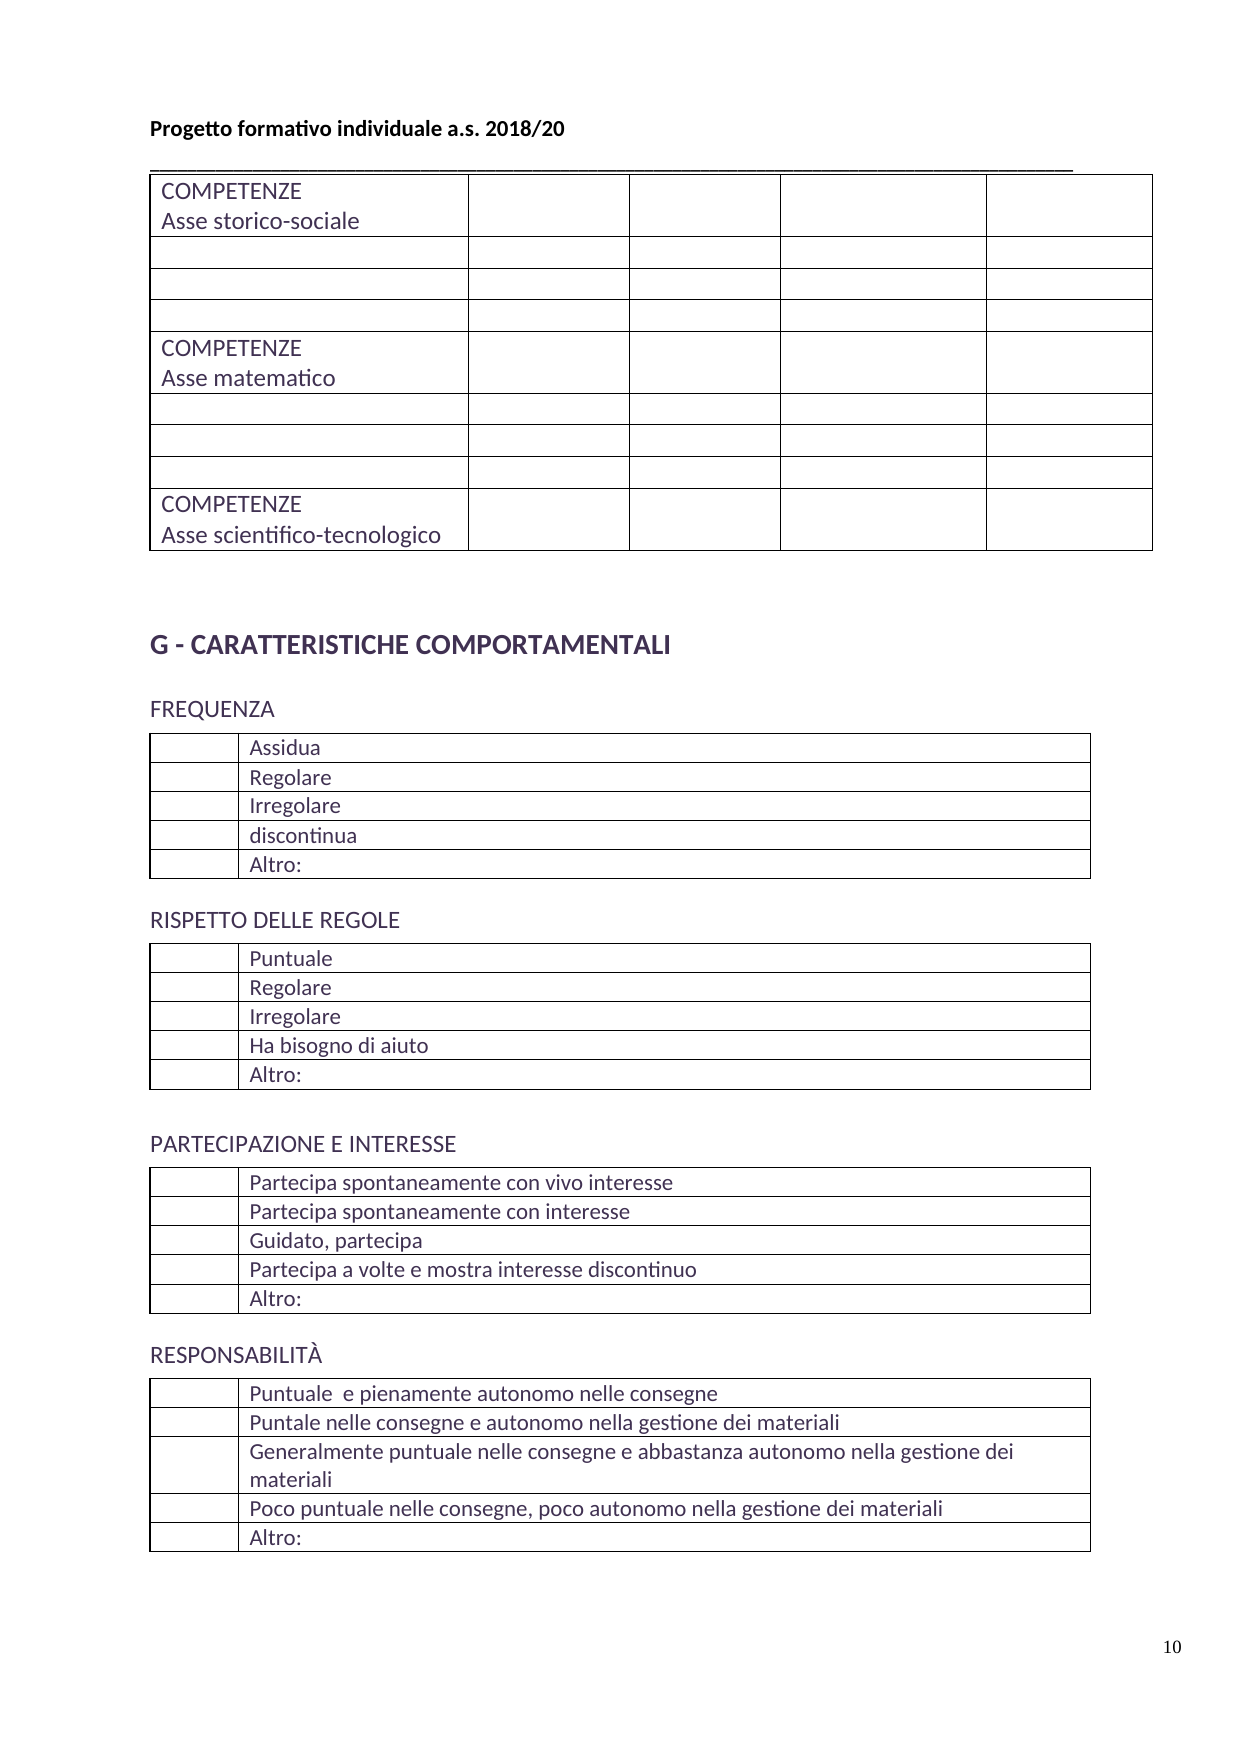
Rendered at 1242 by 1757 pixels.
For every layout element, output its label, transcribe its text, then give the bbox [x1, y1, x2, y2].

table_header [151, 1379, 238, 1407]
table_cell [151, 300, 468, 331]
table_cell [987, 457, 1152, 487]
table_cell [781, 457, 986, 487]
table_cell COMPETENZE Asse matematico [151, 332, 468, 393]
table_header [151, 1168, 238, 1196]
table_cell [987, 489, 1152, 549]
table_cell [630, 237, 780, 267]
table_cell [987, 332, 1152, 393]
table_cell [469, 269, 629, 299]
table_cell COMPETENZE Asse storico-sociale [151, 175, 468, 236]
table_cell [630, 394, 780, 424]
table_cell [630, 332, 780, 393]
table_cell [987, 425, 1152, 456]
table_cell [151, 1408, 238, 1436]
table_cell [151, 973, 238, 1001]
table_cell Generalmente puntuale nelle consegne e abbastanza autonomo nella gestione dei materiali [239, 1437, 1090, 1493]
table_cell COMPETENZE Asse scientifico-tecnologico [151, 489, 468, 549]
text RESPONSABILITÀ [150, 1339, 1181, 1369]
table_cell [469, 175, 629, 236]
text FREQUENZA [150, 694, 1181, 724]
table_cell [469, 237, 629, 267]
table_cell [151, 269, 468, 299]
table_cell Ha bisogno di aiuto [239, 1031, 1090, 1059]
text RISPETTO DELLE REGOLE [150, 904, 1181, 935]
table_header Assidua [239, 734, 1090, 762]
table_cell [781, 300, 986, 331]
table_cell [781, 332, 986, 393]
table_cell Altro: [239, 1285, 1090, 1312]
table_cell [151, 1255, 238, 1283]
table_cell [630, 175, 780, 236]
table_cell Regolare [239, 763, 1090, 791]
table_cell [151, 1285, 238, 1312]
table_cell Altro: [239, 1060, 1090, 1088]
table_cell [151, 1060, 238, 1088]
table_cell Regolare [239, 973, 1090, 1001]
table_cell [630, 300, 780, 331]
table_cell [151, 1523, 238, 1551]
table_cell [630, 489, 780, 549]
table_cell discontinua [239, 821, 1090, 849]
table_cell [469, 457, 629, 487]
table_cell Poco puntuale nelle consegne, poco autonomo nella gestione dei materiali [239, 1494, 1090, 1522]
table_cell [151, 1002, 238, 1030]
table_cell [151, 1031, 238, 1059]
table_cell [781, 269, 986, 299]
table_cell [151, 1437, 238, 1493]
table_cell [781, 394, 986, 424]
table_cell [630, 269, 780, 299]
table_cell [151, 1197, 238, 1225]
table_cell [781, 175, 986, 236]
table_cell [151, 821, 238, 849]
table_cell [469, 394, 629, 424]
table_cell [151, 1494, 238, 1522]
table_header Puntuale [239, 944, 1090, 972]
table_cell Irregolare [239, 1002, 1090, 1030]
table_cell [151, 1226, 238, 1254]
table_cell [781, 489, 986, 549]
table_header [151, 734, 238, 762]
table_cell [987, 175, 1152, 236]
table_cell Puntale nelle consegne e autonomo nella gestione dei materiali [239, 1408, 1090, 1436]
table_cell [151, 425, 468, 456]
table_cell [630, 457, 780, 487]
table_cell [781, 425, 986, 456]
table_cell Altro: [239, 1523, 1090, 1551]
table_cell [469, 300, 629, 331]
table_cell [151, 237, 468, 267]
table_cell [987, 300, 1152, 331]
table_cell Partecipa spontaneamente con interesse [239, 1197, 1090, 1225]
table_cell [151, 394, 468, 424]
table_cell Irregolare [239, 792, 1090, 820]
subtitle G - CARATTERISTICHE COMPORTAMENTALI [150, 626, 1181, 662]
table_cell [781, 237, 986, 267]
table_cell [630, 425, 780, 456]
table_cell [151, 792, 238, 820]
table_header [151, 944, 238, 972]
table_cell [987, 237, 1152, 267]
table_cell Partecipa a volte e mostra interesse discontinuo [239, 1255, 1090, 1283]
table_cell [987, 269, 1152, 299]
table_cell [151, 457, 468, 487]
table_cell [151, 763, 238, 791]
table_header Partecipa spontaneamente con vivo interesse [239, 1168, 1090, 1196]
table_header Puntuale e pienamente autonomo nelle consegne [239, 1379, 1090, 1407]
table_cell [469, 489, 629, 549]
table_cell [987, 394, 1152, 424]
text PARTECIPAZIONE E INTERESSE [150, 1128, 1181, 1159]
table_cell [151, 850, 238, 878]
table_cell Guidato, partecipa [239, 1226, 1090, 1254]
table_cell Altro: [239, 850, 1090, 878]
table_cell [469, 425, 629, 456]
table_cell [469, 332, 629, 393]
